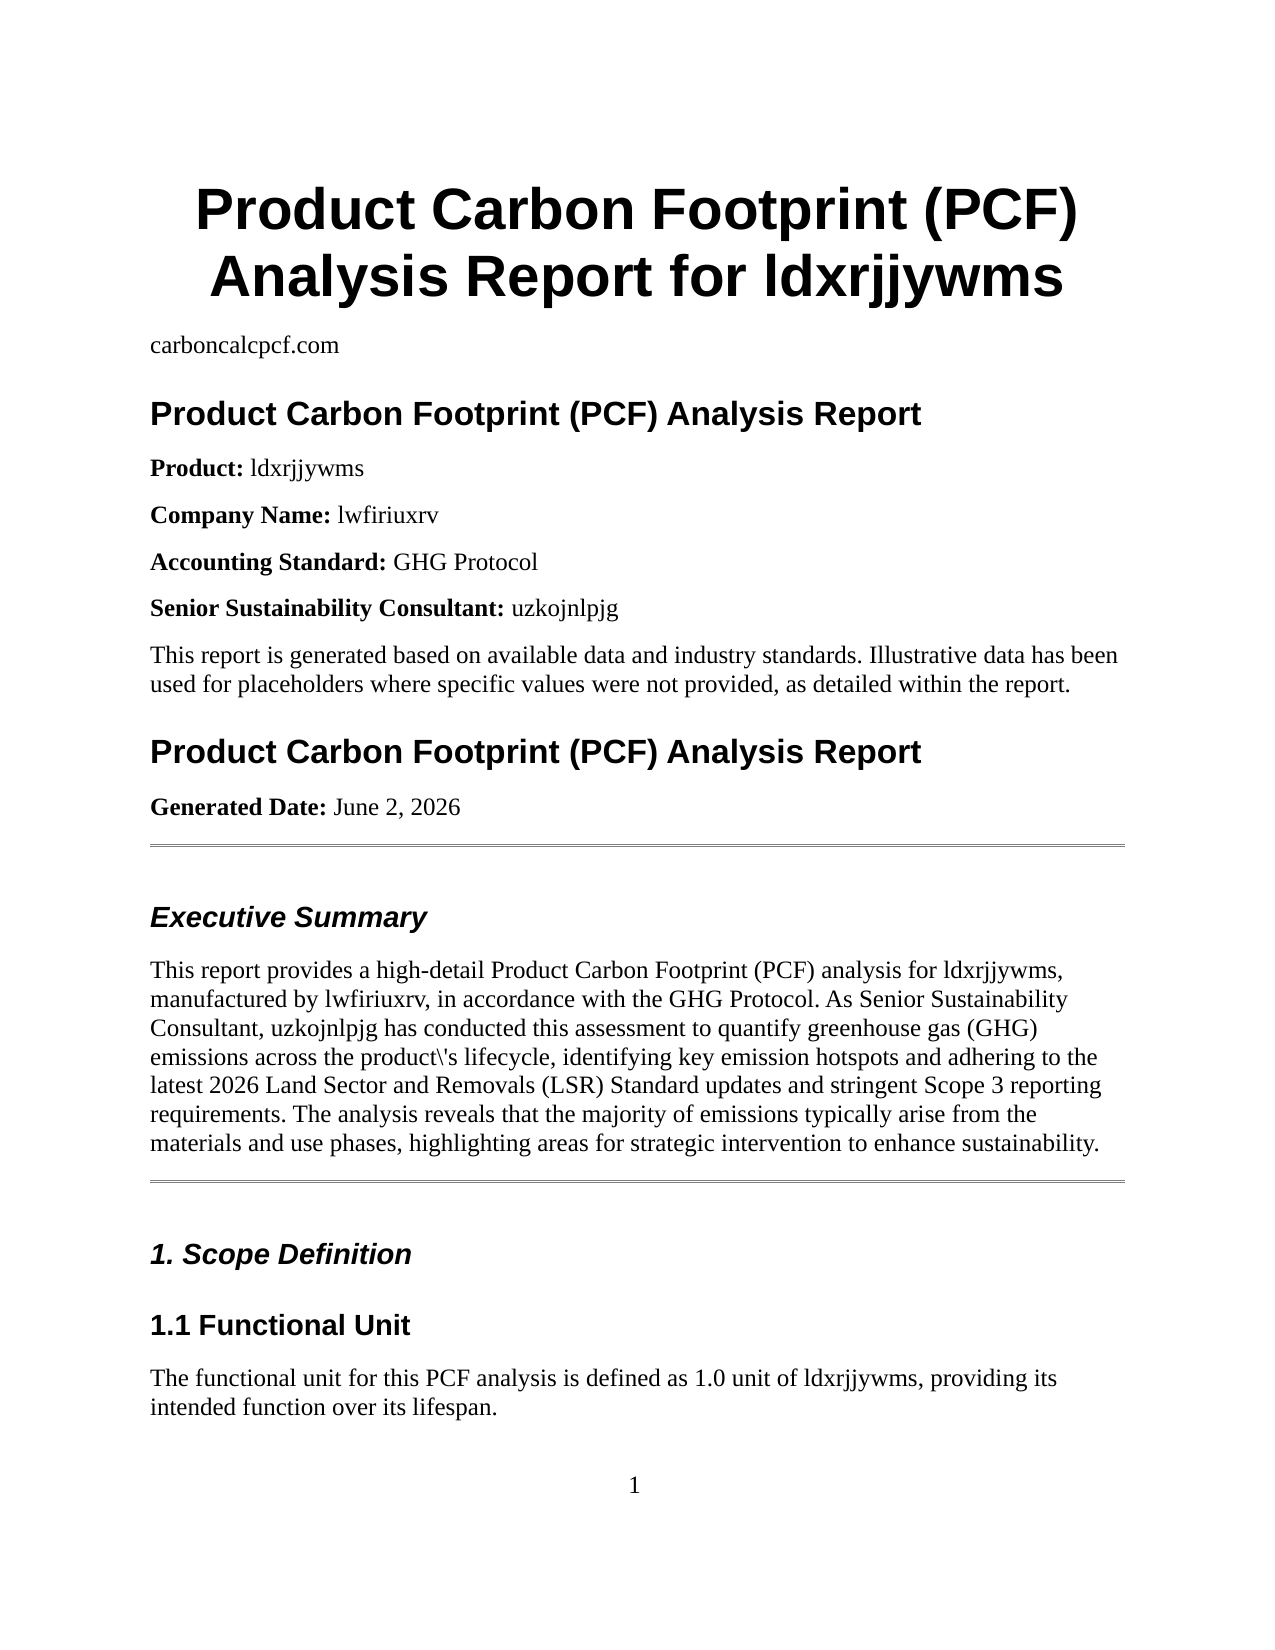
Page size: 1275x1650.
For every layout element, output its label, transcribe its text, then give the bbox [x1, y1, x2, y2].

text Product: ldxrjjywms [150, 453, 1125, 482]
text This report is generated based on available data and industry standards. Illustrative data has been used for placeholders where specific values were not provided, as detailed within the report. [150, 640, 1125, 698]
text carboncalcpcf.com [150, 331, 1125, 359]
title Product Carbon Footprint (PCF) Analysis Report for ldxrjjywms [150, 175, 1125, 309]
text The functional unit for this PCF analysis is defined as 1.0 unit of ldxrjjywms, providing its intended function over its lifespan. [150, 1363, 1125, 1420]
subtitle Product Carbon Footprint (PCF) Analysis Report [150, 732, 1125, 770]
text This report provides a high-detail Product Carbon Footprint (PCF) analysis for ldxrjjywms, manufactured by lwfiriuxrv, in accordance with the GHG Protocol. As Senior Sustainability Consultant, uzkojnlpjg has conducted this assessment to quantify greenhouse gas (GHG) emissions across the product\'s lifecycle, identifying key emission hotspots and adhering to the latest 2026 Land Sector and Removals (LSR) Standard updates and stringent Scope 3 reporting requirements. The analysis reveals that the majority of emissions typically arise from the materials and use phases, highlighting areas for strategic intervention to enhance sustainability. [150, 956, 1125, 1157]
text Generated Date: June 2, 2026 [150, 792, 1125, 820]
text Company Name: lwfiriuxrv [150, 500, 1125, 529]
text Senior Sustainability Consultant: uzkojnlpjg [150, 593, 1125, 622]
text Accounting Standard: GHG Protocol [150, 547, 1125, 576]
subtitle Executive Summary [150, 901, 1125, 934]
subtitle 1.1 Functional Unit [150, 1308, 1125, 1341]
subtitle Product Carbon Footprint (PCF) Analysis Report [150, 393, 1125, 432]
subtitle 1. Scope Definition [150, 1237, 1125, 1270]
